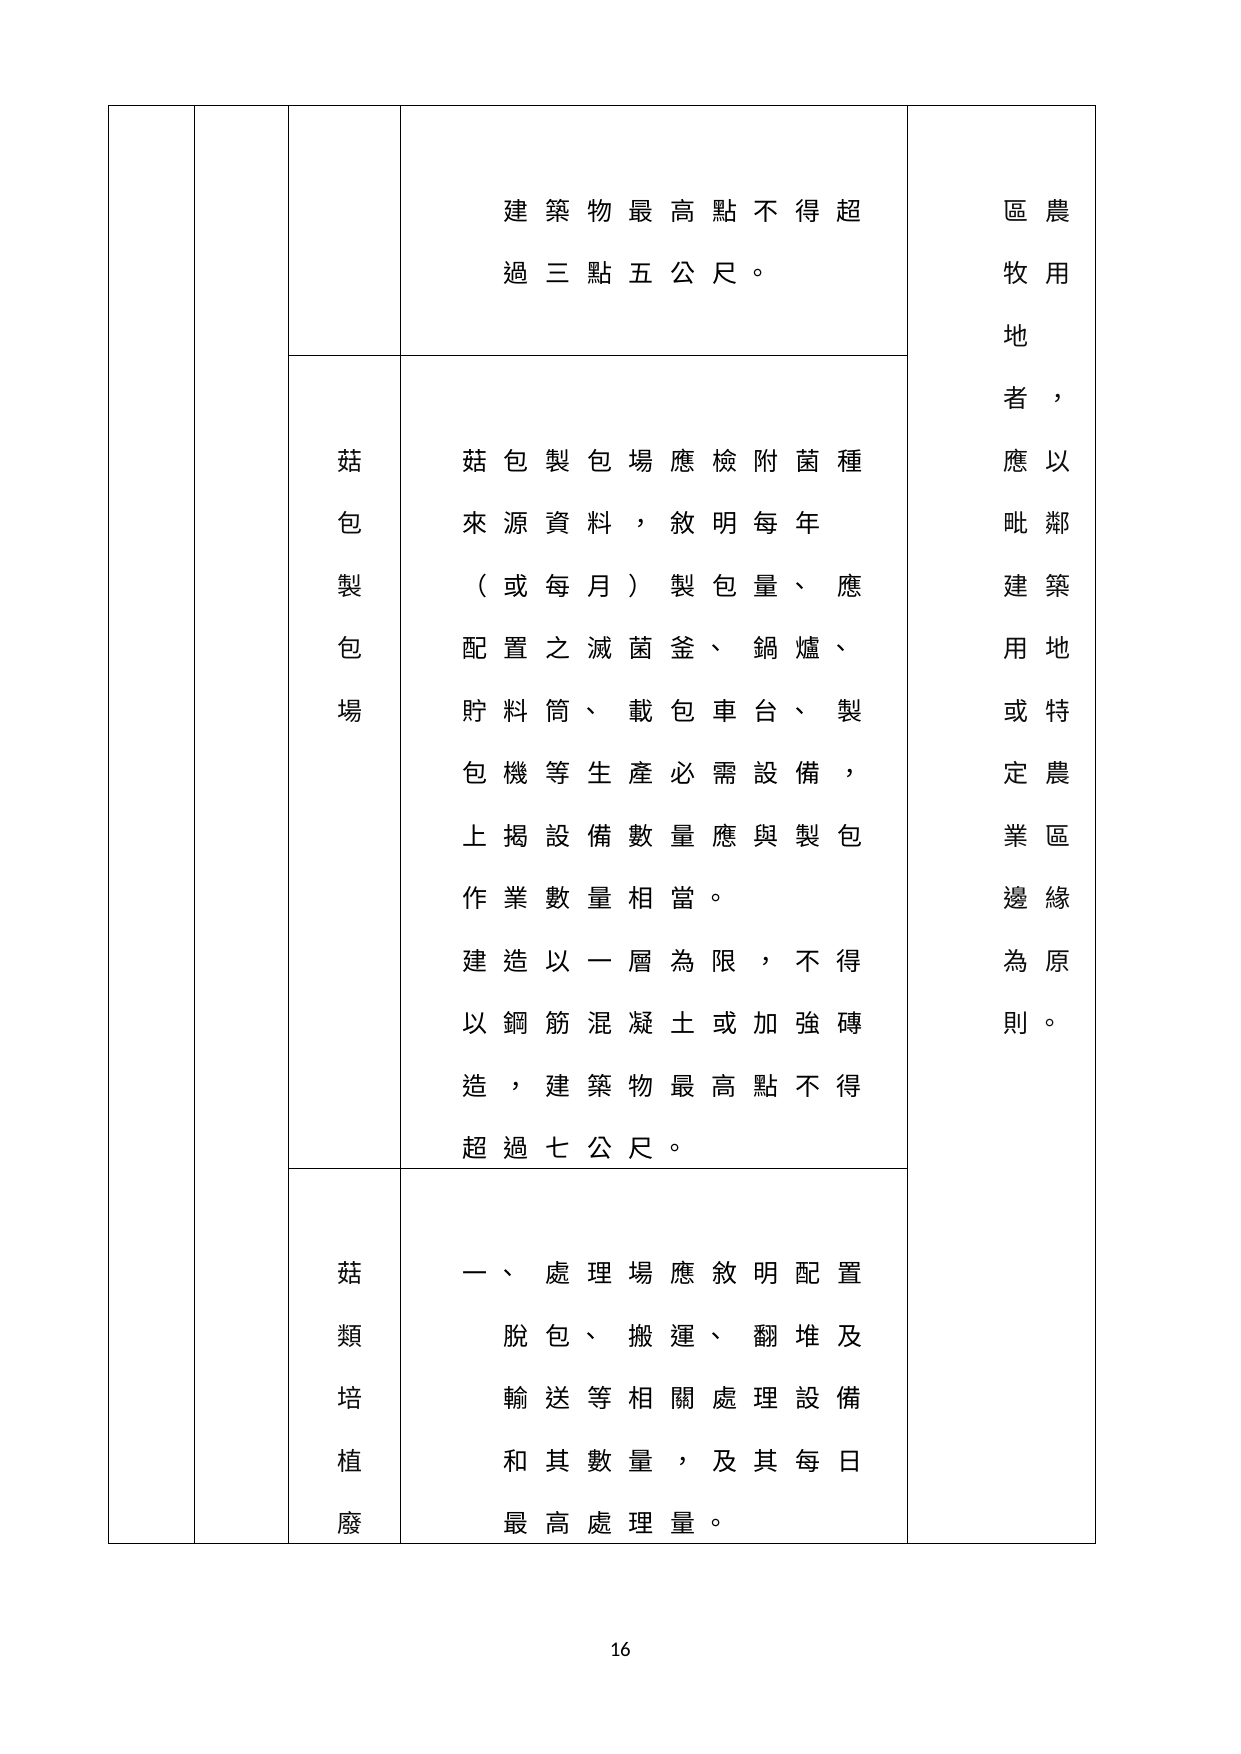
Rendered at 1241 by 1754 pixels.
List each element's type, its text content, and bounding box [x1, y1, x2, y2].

table_cell 菇類培植廢 [289, 1169, 400, 1543]
table_cell 建築物最高點不得超過三點五公尺。 [401, 106, 907, 355]
table_cell [109, 106, 194, 1543]
table_cell [195, 106, 288, 1543]
table_cell 一、處理場應敘明配置脫包、搬運、翻堆及輸送等相關處理設備和其數量，及其每日最高處理量。 [401, 1169, 907, 1543]
table_cell 菇包製包場 [289, 356, 400, 1168]
table_cell 區農牧用地者，應以毗鄰建築用地或特定農業區邊緣為原則。 [908, 106, 1095, 1543]
table_cell 菇包製包場應檢附菌種來源資料，敘明每年（或每月）製包量、應配置之滅菌釜、鍋爐、貯料筒、載包車台、製包機等生產必需設備，上揭設備數量應與製包作業數量相當。 建造以一層為限，不得以鋼筋混凝土或加強磚造，建築物最高點不得超過七公尺。 [401, 356, 907, 1168]
table_cell [289, 106, 400, 355]
